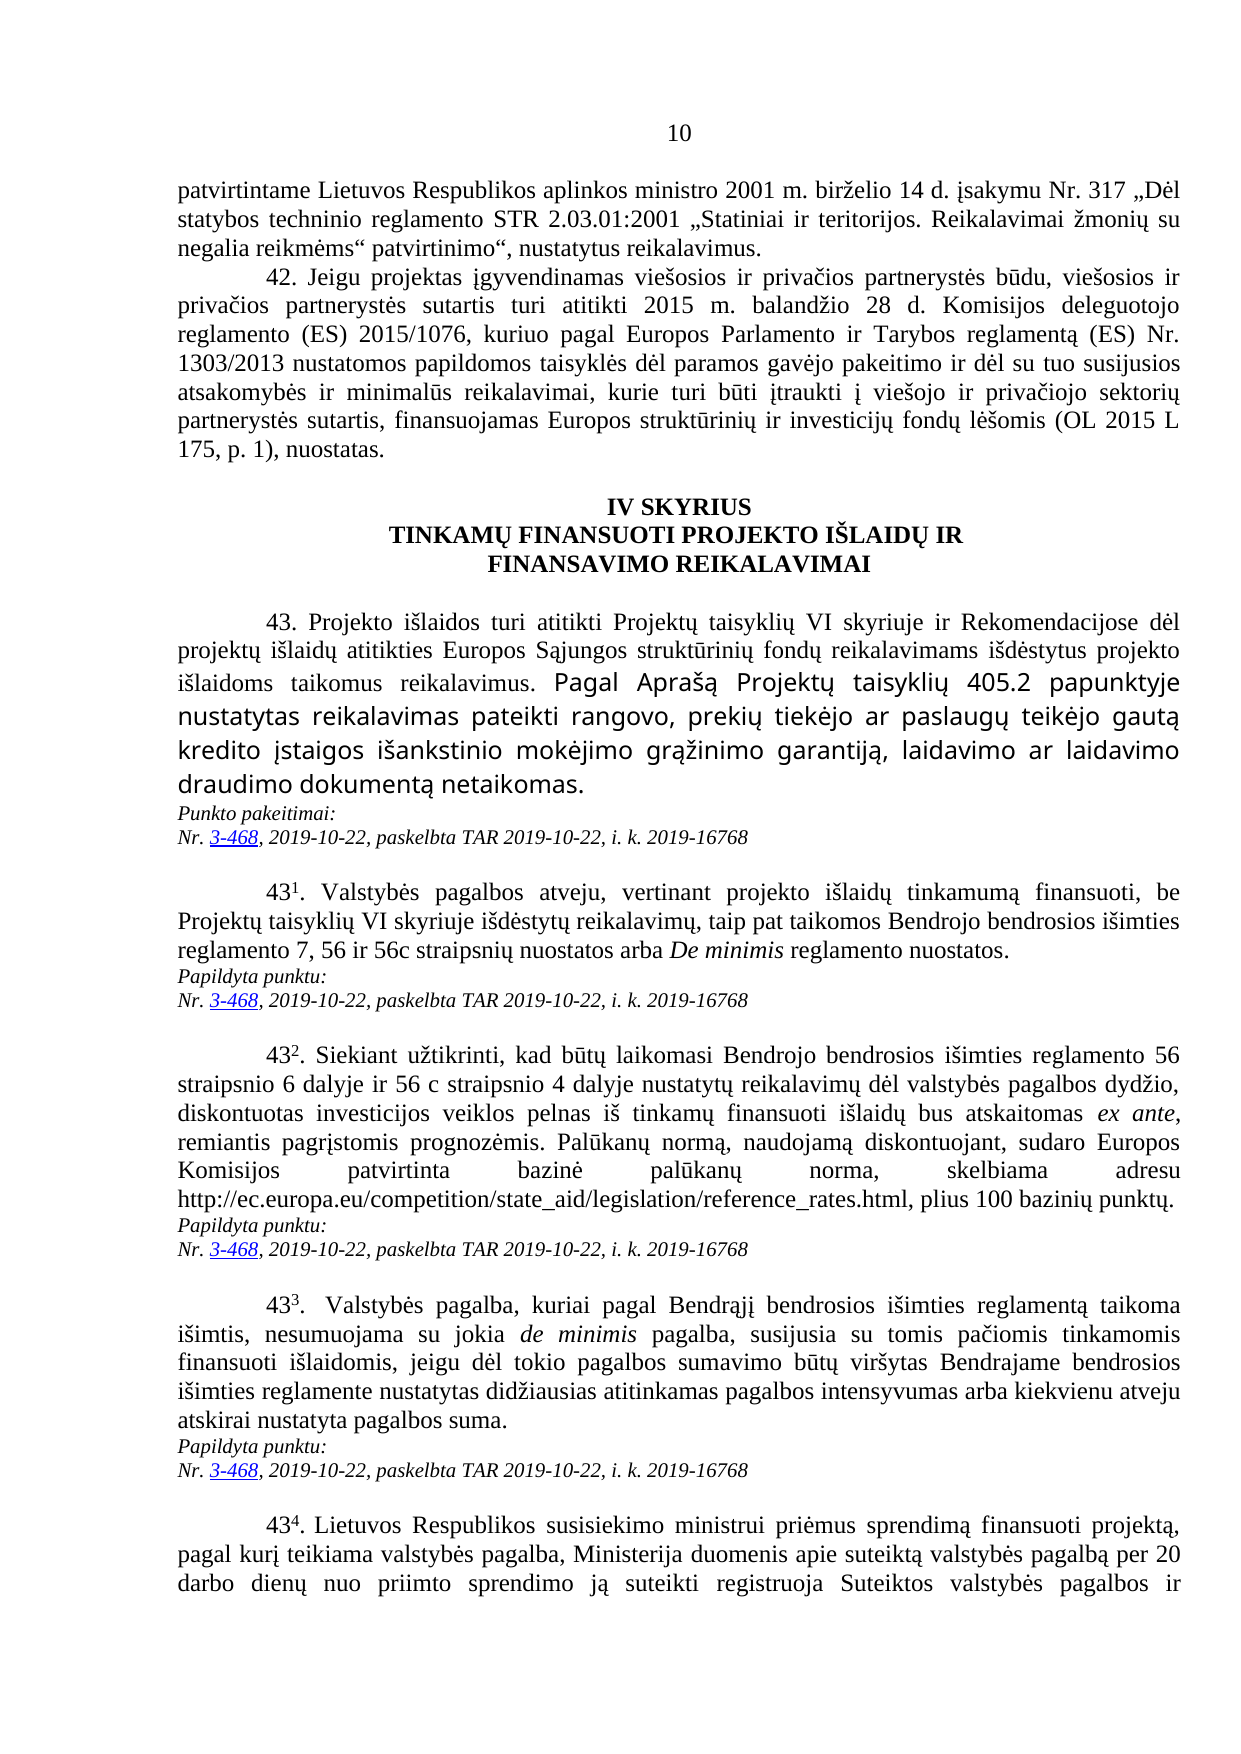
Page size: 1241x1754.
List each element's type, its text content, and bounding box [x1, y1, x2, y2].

text Nr. 3-468, 2019-10-22, paskelbta TAR 2019-10-22, i. k. 2019-16768 [177, 825, 1181, 849]
text Punkto pakeitimai: [177, 801, 1181, 825]
text Papildyta punktu: [177, 964, 1181, 988]
text Nr. 3-468, 2019-10-22, paskelbta TAR 2019-10-22, i. k. 2019-16768 [177, 1458, 1181, 1482]
text TINKAMŲ FINANSUOTI PROJEKTO IŠLAIDŲ IR [177, 521, 1181, 549]
text Papildyta punktu: [177, 1434, 1181, 1458]
text Nr. 3-468, 2019-10-22, paskelbta TAR 2019-10-22, i. k. 2019-16768 [177, 988, 1181, 1012]
text patvirtintame Lietuvos Respublikos aplinkos ministro 2001 m. birželio 14 d. įsakymu Nr. 317 „Dėl statybos techninio reglamento STR 2.03.01:2001 „Statiniai ir teritorijos. Reikalavimai žmonių su negalia reikmėms“ patvirtinimo“, nustatytus reikalavimus. [177, 176, 1181, 262]
text Nr. 3-468, 2019-10-22, paskelbta TAR 2019-10-22, i. k. 2019-16768 [177, 1237, 1181, 1261]
text 433. Valstybės pagalba, kuriai pagal Bendrąjį bendrosios išimties reglamentą taikoma išimtis, nesumuojama su jokia de minimis pagalba, susijusia su tomis pačiomis tinkamomis finansuoti išlaidomis, jeigu dėl tokio pagalbos sumavimo būtų viršytas Bendrajame bendrosios išimties reglamente nustatytas didžiausias atitinkamas pagalbos intensyvumas arba kiekvienu atveju atskirai nustatyta pagalbos suma. [177, 1290, 1181, 1434]
text 434. Lietuvos Respublikos susisiekimo ministrui priėmus sprendimą finansuoti projektą, pagal kurį teikiama valstybės pagalba, Ministerija duomenis apie suteiktą valstybės pagalbą per 20 darbo dienų nuo priimto sprendimo ją suteikti registruoja Suteiktos valstybės pagalbos ir [177, 1511, 1181, 1597]
text 43. Projekto išlaidos turi atitikti Projektų taisyklių VI skyriuje ir Rekomendacijose dėl projektų išlaidų atitikties Europos Sąjungos struktūrinių fondų reikalavimams išdėstytus projekto išlaidoms taikomus reikalavimus. Pagal Aprašą Projektų taisyklių 405.2 papunktyje nustatytas reikalavimas pateikti rangovo, prekių tiekėjo ar paslaugų teikėjo gautą kredito įstaigos išankstinio mokėjimo grąžinimo garantiją, laidavimo ar laidavimo draudimo dokumentą netaikomas. [177, 607, 1181, 801]
text IV SKYRIUS [177, 492, 1181, 521]
text 42. Jeigu projektas įgyvendinamas viešosios ir privačios partnerystės būdu, viešosios ir privačios partnerystės sutartis turi atitikti 2015 m. balandžio 28 d. Komisijos deleguotojo reglamento (ES) 2015/1076, kuriuo pagal Europos Parlamento ir Tarybos reglamentą (ES) Nr. 1303/2013 nustatomos papildomos taisyklės dėl paramos gavėjo pakeitimo ir dėl su tuo susijusios atsakomybės ir minimalūs reikalavimai, kurie turi būti įtraukti į viešojo ir privačiojo sektorių partnerystės sutartis, finansuojamas Europos struktūrinių ir investicijų fondų lėšomis (OL 2015 L 175, p. 1), nuostatas. [177, 262, 1181, 463]
text 431. Valstybės pagalbos atveju, vertinant projekto išlaidų tinkamumą finansuoti, be Projektų taisyklių VI skyriuje išdėstytų reikalavimų, taip pat taikomos Bendrojo bendrosios išimties reglamento 7, 56 ir 56c straipsnių nuostatos arba De minimis reglamento nuostatos. [177, 877, 1181, 964]
text FINANSAVIMO REIKALAVIMAI [177, 549, 1181, 578]
text Papildyta punktu: [177, 1213, 1181, 1237]
text 432. Siekiant užtikrinti, kad būtų laikomasi Bendrojo bendrosios išimties reglamento 56 straipsnio 6 dalyje ir 56 c straipsnio 4 dalyje nustatytų reikalavimų dėl valstybės pagalbos dydžio, diskontuotas investicijos veiklos pelnas iš tinkamų finansuoti išlaidų bus atskaitomas ex ante, remiantis pagrįstomis prognozėmis. Palūkanų normą, naudojamą diskontuojant, sudaro Europos Komisijos patvirtinta bazinė palūkanų norma, skelbiama adresu http://ec.europa.eu/competition/state_aid/legislation/reference_rates.html, plius 100 bazinių punktų. [177, 1041, 1181, 1213]
